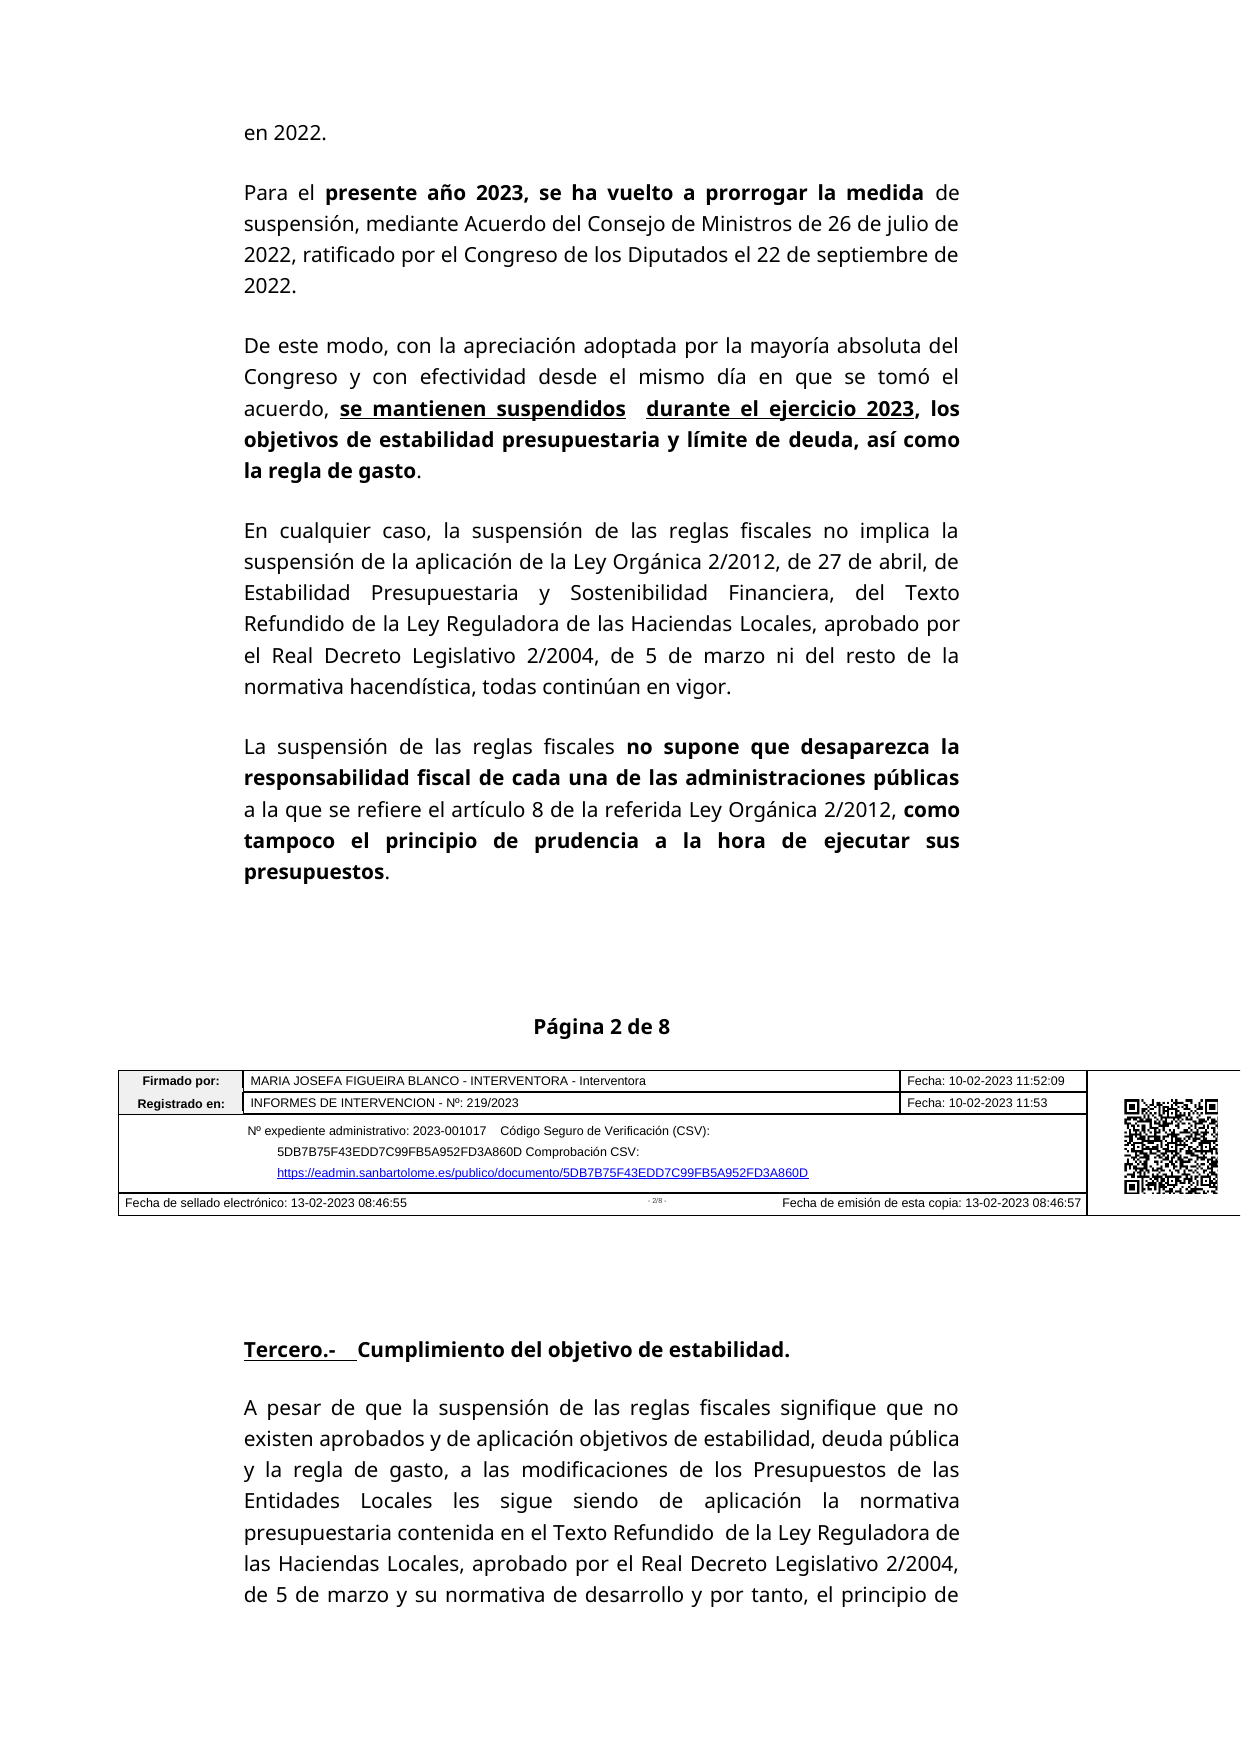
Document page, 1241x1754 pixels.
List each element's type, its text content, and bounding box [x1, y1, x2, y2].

text A pesar de que la suspensión de las reglas fiscales signifique que no existen aprobados y de aplicación objetivos de estabilidad, deuda pública y la regla de gasto, a las modificaciones de los Presupuestos de las Entidades Locales les sigue siendo de aplicación la normativa presupuestaria contenida en el Texto Refundido de la Ley Reguladora de las Haciendas Locales, aprobado por el Real Decreto Legislativo 2/2004, de 5 de marzo y su normativa de desarrollo y por tanto, el principio de [243, 1393, 960, 1609]
table_cell Registrado en: [119, 1095, 242, 1111]
table_cell Fecha de sellado electrónico: 13-02-2023 08:46:55 - 2/8 - Fecha de emisión de esta copia: 13-02-2023 08:46:57 [119, 1194, 1086, 1215]
table_header Firmado por: [119, 1071, 242, 1088]
table_header [1088, 1071, 1240, 1215]
text En cualquier caso, la suspensión de las reglas fiscales no implica la suspensión de la aplicación de la Ley Orgánica 2/2012, de 27 de abril, de Estabilidad Presupuestaria y Sostenibilidad Financiera, del Texto Refundido de la Ley Reguladora de las Haciendas Locales, aprobado por el Real Decreto Legislativo 2/2004, de 5 de marzo ni del resto de la normativa hacendística, todas continúan en vigor. [243, 516, 960, 701]
table_cell Nº expediente administrativo: 2023-001017 Código Seguro de Verificación (CSV): 5DB7B75F43EDD7C99FB5A952FD3A860D Comprobación CSV: https://eadmin.sanbartolome.es/publico/documento/5DB7B75F43EDD7C99FB5A952FD3A860D [119, 1115, 1086, 1192]
table_cell Fecha: 10-02-2023 11:53 [901, 1093, 1086, 1113]
table_cell INFORMES DE INTERVENCION - Nº: 219/2023 [244, 1093, 899, 1113]
text Para el presente año 2023, se ha vuelto a prorrogar la medida de suspensión, mediante Acuerdo del Consejo de Ministros de 26 de julio de 2022, ratificado por el Congreso de los Diputados el 22 de septiembre de 2022. [243, 178, 960, 300]
text Tercero.- Cumplimiento del objetivo de estabilidad. [243, 1336, 1122, 1364]
text en 2022. [243, 118, 960, 147]
text Página 2 de 8 [118, 1012, 1085, 1040]
table_header MARIA JOSEFA FIGUEIRA BLANCO - INTERVENTORA - Interventora [244, 1071, 899, 1091]
table_header Fecha: 10-02-2023 11:52:09 [901, 1071, 1086, 1091]
text De este modo, con la apreciación adoptada por la mayoría absoluta del Congreso y con efectividad desde el mismo día en que se tomó el acuerdo, se mantienen suspendidos durante el ejercicio 2023, los objetivos de estabilidad presupuestaria y límite de deuda, así como la regla de gasto. [243, 331, 960, 485]
text La suspensión de las reglas fiscales no supone que desaparezca la responsabilidad fiscal de cada una de las administraciones públicas a la que se refiere el artículo 8 de la referida Ley Orgánica 2/2012, como tampoco el principio de prudencia a la hora de ejecutar sus presupuestos. [243, 732, 960, 886]
